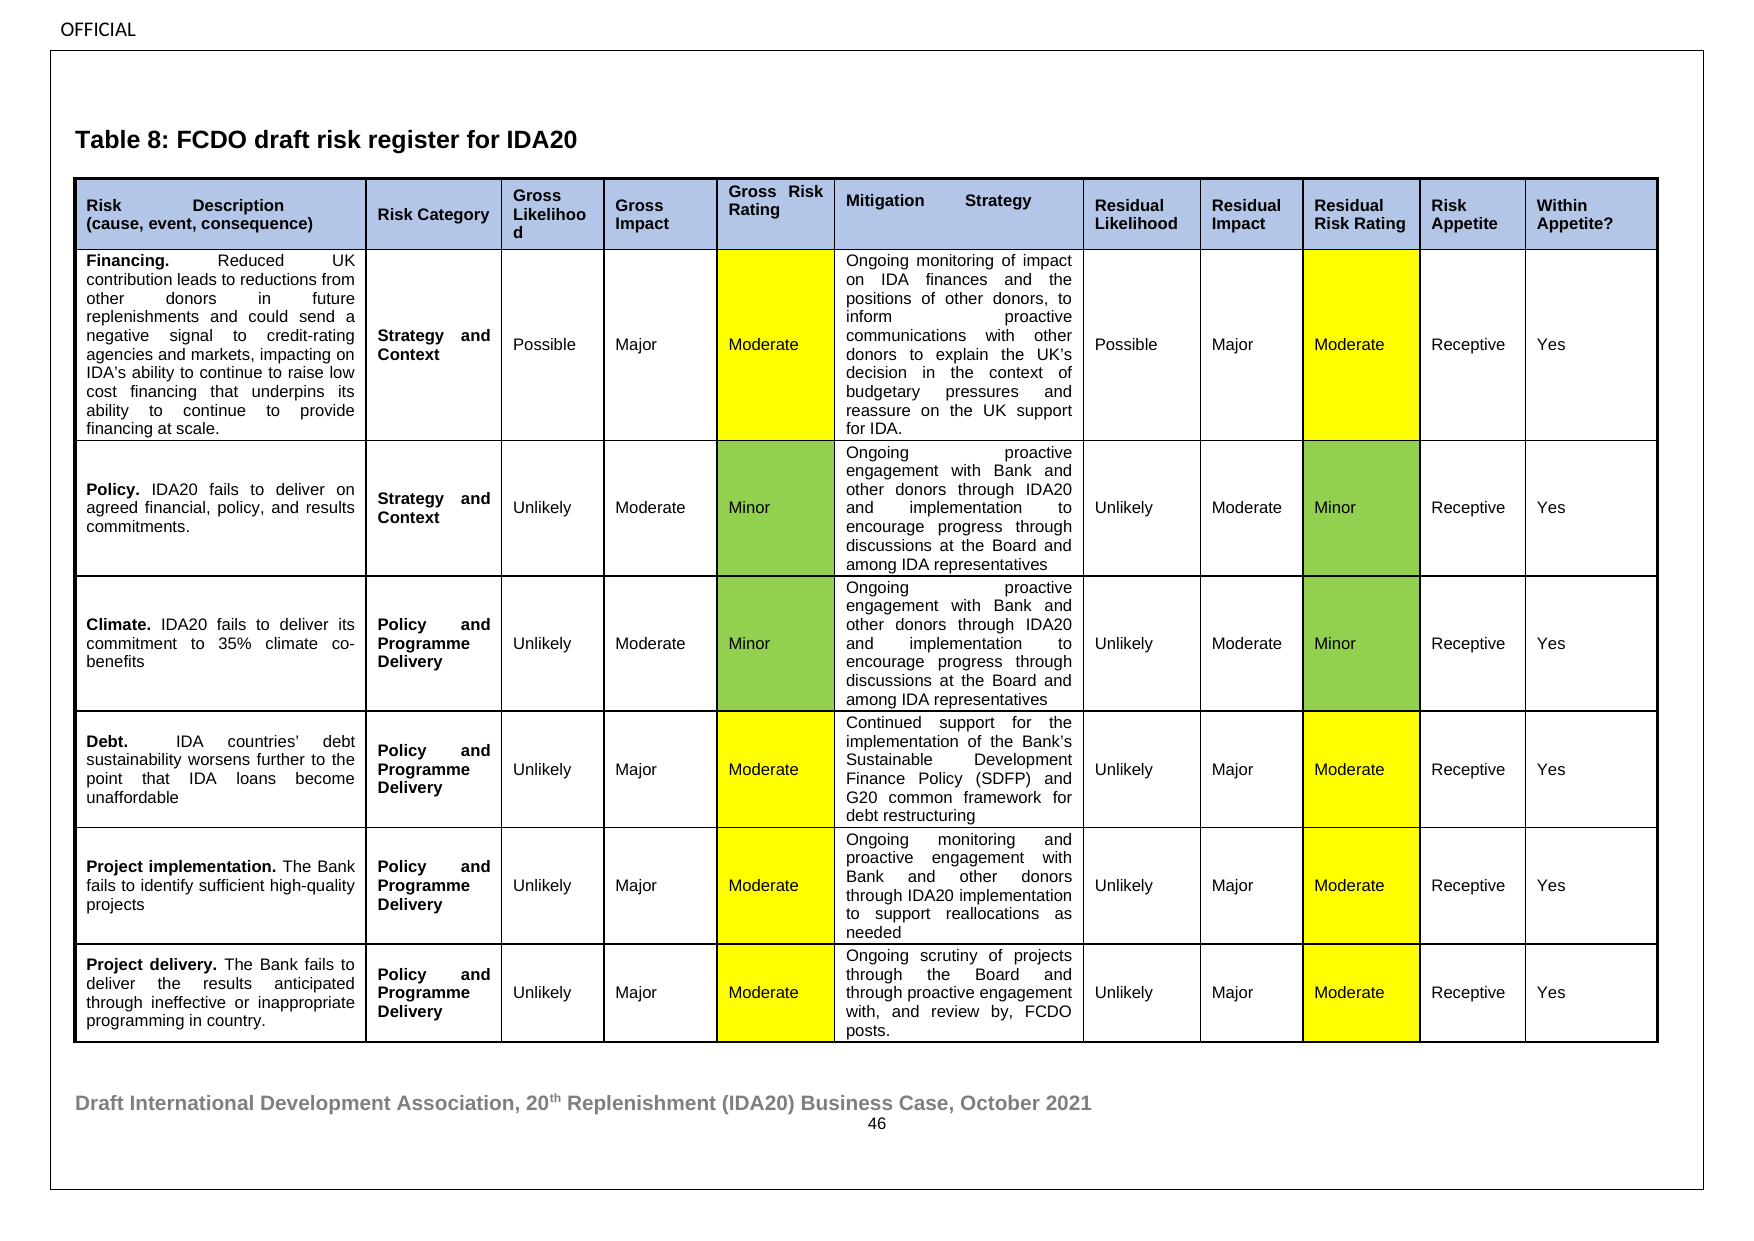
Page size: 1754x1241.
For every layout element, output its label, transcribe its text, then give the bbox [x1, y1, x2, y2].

table_header Risk Description (cause, event, consequence) [77, 180, 365, 249]
table_cell Minor [1304, 441, 1419, 575]
table_cell Policy and Programme Delivery [367, 828, 501, 943]
table_cell Unlikely [502, 577, 603, 710]
table_cell Receptive [1421, 250, 1525, 440]
table_cell Unlikely [1084, 828, 1200, 943]
table_cell Policy and Programme Delivery [367, 945, 501, 1041]
table_cell Ongoing proactive engagement with Bank and other donors through IDA20 and implementation to encourage progress through discussions at the Board and among IDA representatives [835, 441, 1083, 575]
table_cell Possible [502, 250, 603, 440]
table_cell Unlikely [1084, 945, 1200, 1041]
table_header Gross Likelihood [502, 180, 603, 249]
table_cell Minor [1304, 577, 1419, 710]
table_cell Minor [718, 577, 834, 710]
text Table 8: FCDO draft risk register for IDA20 [75, 126, 1679, 154]
table_cell Moderate [605, 441, 716, 575]
table_cell Major [1201, 250, 1302, 440]
table_cell Unlikely [502, 712, 603, 827]
table_header Within Appetite? [1526, 180, 1656, 249]
table_header Mitigation Strategy [835, 180, 1083, 249]
table_header Residual Likelihood [1084, 180, 1200, 249]
table_cell Ongoing monitoring of impact on IDA finances and the positions of other donors, to inform proactive communications with other donors to explain the UK’s decision in the context of budgetary pressures and reassure on the UK support for IDA. [835, 250, 1083, 440]
table_cell Policy and Programme Delivery [367, 712, 501, 827]
table_cell Unlikely [502, 441, 603, 575]
table_cell Ongoing scrutiny of projects through the Board and through proactive engagement with, and review by, FCDO posts. [835, 945, 1083, 1041]
table_cell Major [1201, 828, 1302, 943]
table_cell Major [1201, 945, 1302, 1041]
table_cell Policy and Programme Delivery [367, 577, 501, 710]
table_cell Receptive [1421, 577, 1525, 710]
table_cell Project implementation. The Bank fails to identify sufficient high-quality projects [77, 828, 365, 943]
table_cell Strategy and Context [367, 250, 501, 440]
table_cell Moderate [1201, 441, 1302, 575]
table_cell Moderate [605, 577, 716, 710]
table_cell Yes [1526, 828, 1656, 943]
table_cell Unlikely [502, 828, 603, 943]
table_header Risk Category [367, 180, 501, 249]
table_cell Project delivery. The Bank fails to deliver the results anticipated through ineffective or inappropriate programming in country. [77, 945, 365, 1041]
table_cell Yes [1526, 712, 1656, 827]
table_cell Debt. IDA countries’ debt sustainability worsens further to the point that IDA loans become unaffordable [77, 712, 365, 827]
table_cell Possible [1084, 250, 1200, 440]
table_cell Minor [718, 441, 834, 575]
table_cell Yes [1526, 577, 1656, 710]
table_cell Moderate [718, 828, 834, 943]
table_cell Financing. Reduced UK contribution leads to reductions from other donors in future replenishments and could send a negative signal to credit-rating agencies and markets, impacting on IDA’s ability to continue to raise low cost financing that underpins its ability to continue to provide financing at scale. [77, 250, 365, 440]
table_header Residual Risk Rating [1304, 180, 1419, 249]
table_cell Moderate [1304, 250, 1419, 440]
table_cell Major [605, 712, 716, 827]
table_cell Receptive [1421, 441, 1525, 575]
table_cell Continued support for the implementation of the Bank’s Sustainable Development Finance Policy (SDFP) and G20 common framework for debt restructuring [835, 712, 1083, 827]
table_cell Receptive [1421, 828, 1525, 943]
table_cell Receptive [1421, 712, 1525, 827]
table_cell Ongoing monitoring and proactive engagement with Bank and other donors through IDA20 implementation to support reallocations as needed [835, 828, 1083, 943]
table_cell Moderate [1304, 945, 1419, 1041]
table_header Gross Risk Rating [718, 180, 834, 249]
table_cell Policy. IDA20 fails to deliver on agreed financial, policy, and results commitments. [77, 441, 365, 575]
table_cell Major [605, 250, 716, 440]
table_cell Moderate [718, 712, 834, 827]
table_header Risk Appetite [1421, 180, 1525, 249]
table_cell Unlikely [502, 945, 603, 1041]
table_cell Major [1201, 712, 1302, 827]
table_cell Moderate [718, 945, 834, 1041]
table_cell Climate. IDA20 fails to deliver its commitment to 35% climate co-benefits [77, 577, 365, 710]
table_header Residual Impact [1201, 180, 1302, 249]
table_cell Yes [1526, 250, 1656, 440]
table_cell Yes [1526, 945, 1656, 1041]
table_cell Unlikely [1084, 577, 1200, 710]
table_cell Moderate [1304, 828, 1419, 943]
table_header Gross Impact [605, 180, 716, 249]
table_cell Moderate [718, 250, 834, 440]
table_cell Ongoing proactive engagement with Bank and other donors through IDA20 and implementation to encourage progress through discussions at the Board and among IDA representatives [835, 577, 1083, 710]
table_cell Receptive [1421, 945, 1525, 1041]
table_cell Yes [1526, 441, 1656, 575]
table_cell Strategy and Context [367, 441, 501, 575]
table_cell Major [605, 945, 716, 1041]
table_cell Major [605, 828, 716, 943]
table_cell Moderate [1304, 712, 1419, 827]
table_cell Moderate [1201, 577, 1302, 710]
table_cell Unlikely [1084, 712, 1200, 827]
table_cell Unlikely [1084, 441, 1200, 575]
